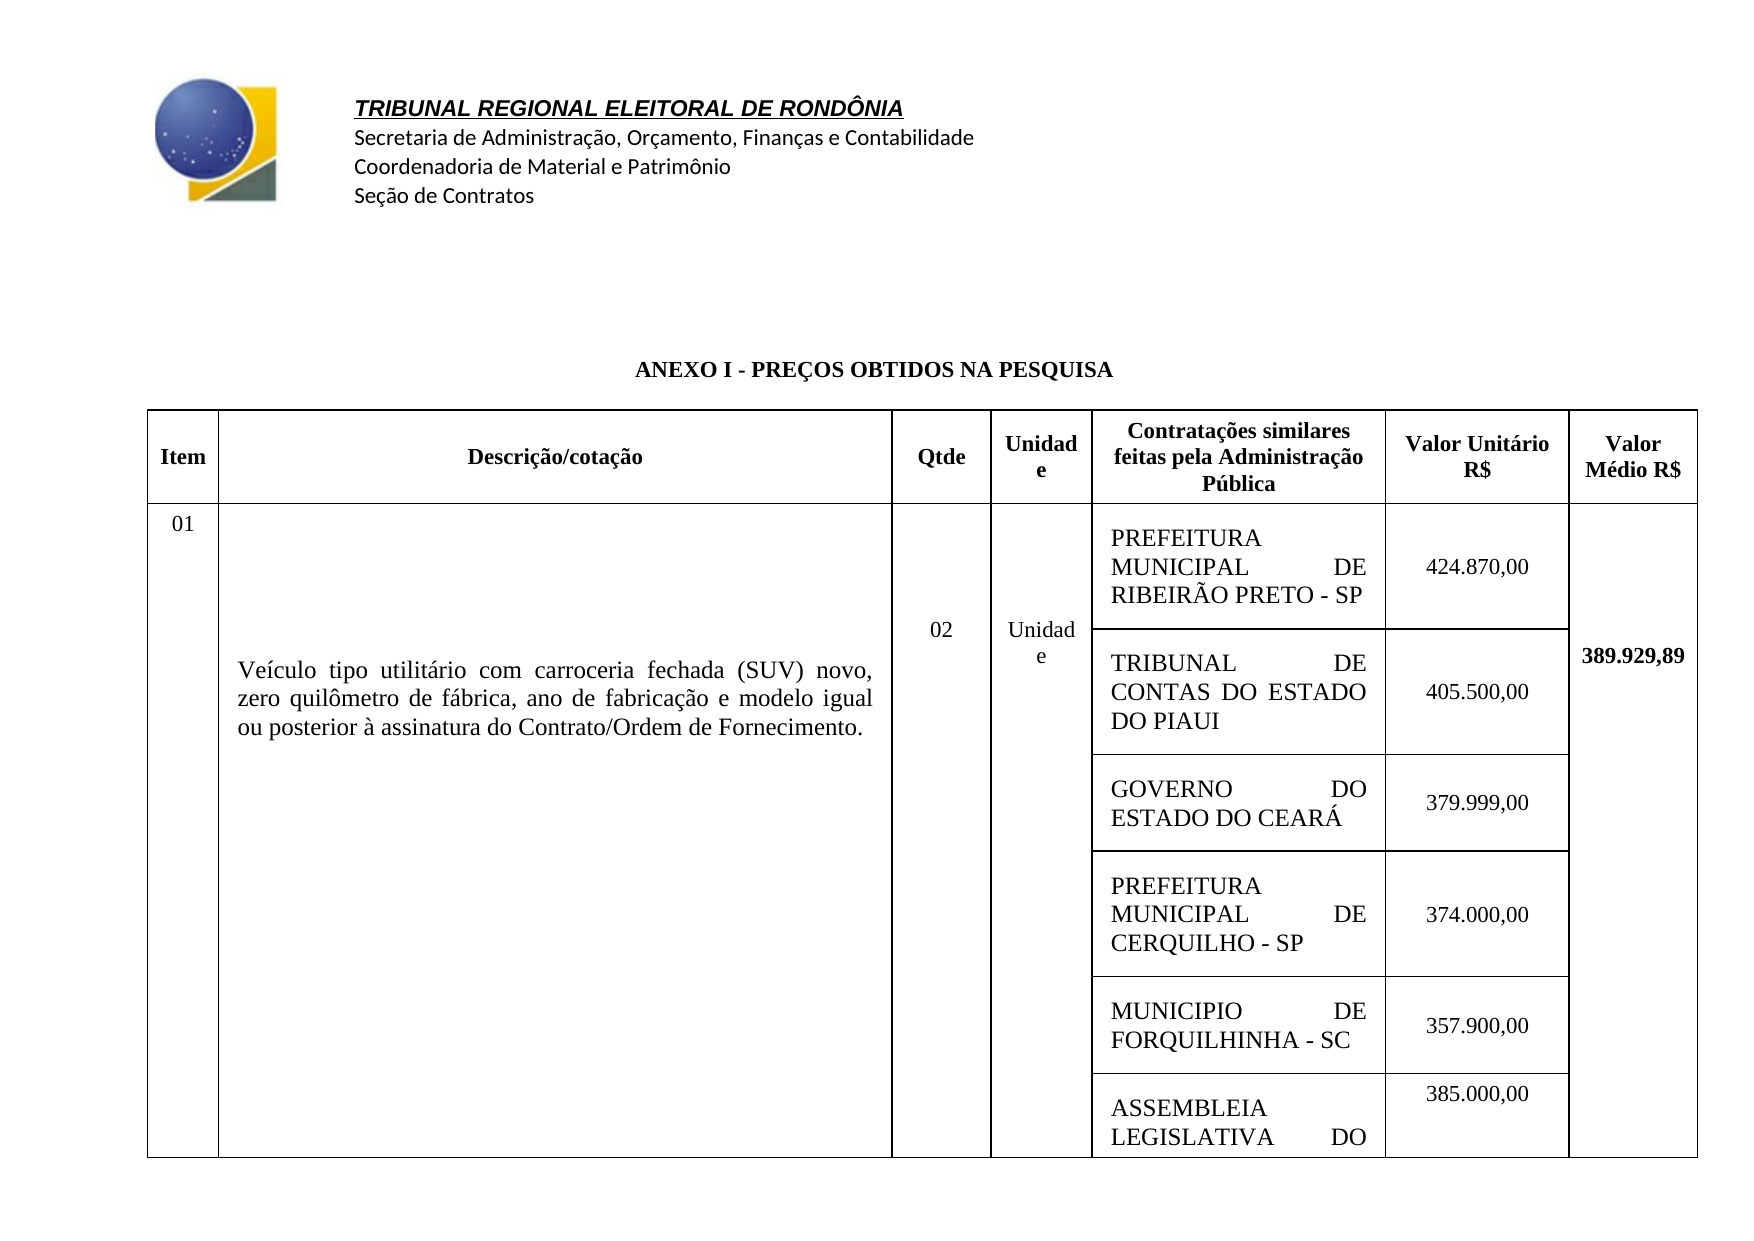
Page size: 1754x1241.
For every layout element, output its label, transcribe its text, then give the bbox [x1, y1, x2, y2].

table_header Contratações similares feitas pela Administração Pública [1093, 411, 1385, 502]
text ANEXO I - PREÇOS OBTIDOS NA PESQUISA [154, 356, 1600, 383]
table_header Item [148, 411, 218, 502]
table_cell MUNICIPIO DE FORQUILHINHA - SC [1093, 977, 1385, 1072]
table_header Qtde [893, 411, 990, 502]
table_cell 385.000,00 [1386, 1074, 1568, 1157]
table_cell ASSEMBLEIA LEGISLATIVA DO [1093, 1074, 1385, 1157]
table_cell 424.870,00 [1386, 504, 1568, 628]
table_cell 01 [148, 504, 218, 1157]
table_cell 374.000,00 [1386, 852, 1568, 976]
table_cell 357.900,00 [1386, 977, 1568, 1072]
table_cell PREFEITURA MUNICIPAL DE CERQUILHO - SP [1093, 852, 1385, 976]
table_cell 379.999,00 [1386, 755, 1568, 850]
table_header Valor Unitário R$ [1386, 411, 1568, 502]
table_cell Unidade [992, 504, 1091, 1157]
table_header Unidade [992, 411, 1091, 502]
table_cell Veículo tipo utilitário com carroceria fechada (SUV) novo, zero quilômetro de fábrica, ano de fabricação e modelo igual ou posterior à assinatura do Contrato/Ordem de Fornecimento. [219, 504, 891, 1157]
table_cell 405.500,00 [1386, 630, 1568, 753]
table_cell TRIBUNAL DE CONTAS DO ESTADO DO PIAUI [1093, 630, 1385, 753]
table_cell PREFEITURA MUNICIPAL DE RIBEIRÃO PRETO - SP [1093, 504, 1385, 628]
table_header Descrição/cotação [219, 411, 891, 502]
table_cell GOVERNO DO ESTADO DO CEARÁ [1093, 755, 1385, 850]
table_cell 389.929,89 [1570, 504, 1697, 1157]
table_cell 02 [893, 504, 990, 1157]
table_header Valor Médio R$ [1570, 411, 1697, 502]
